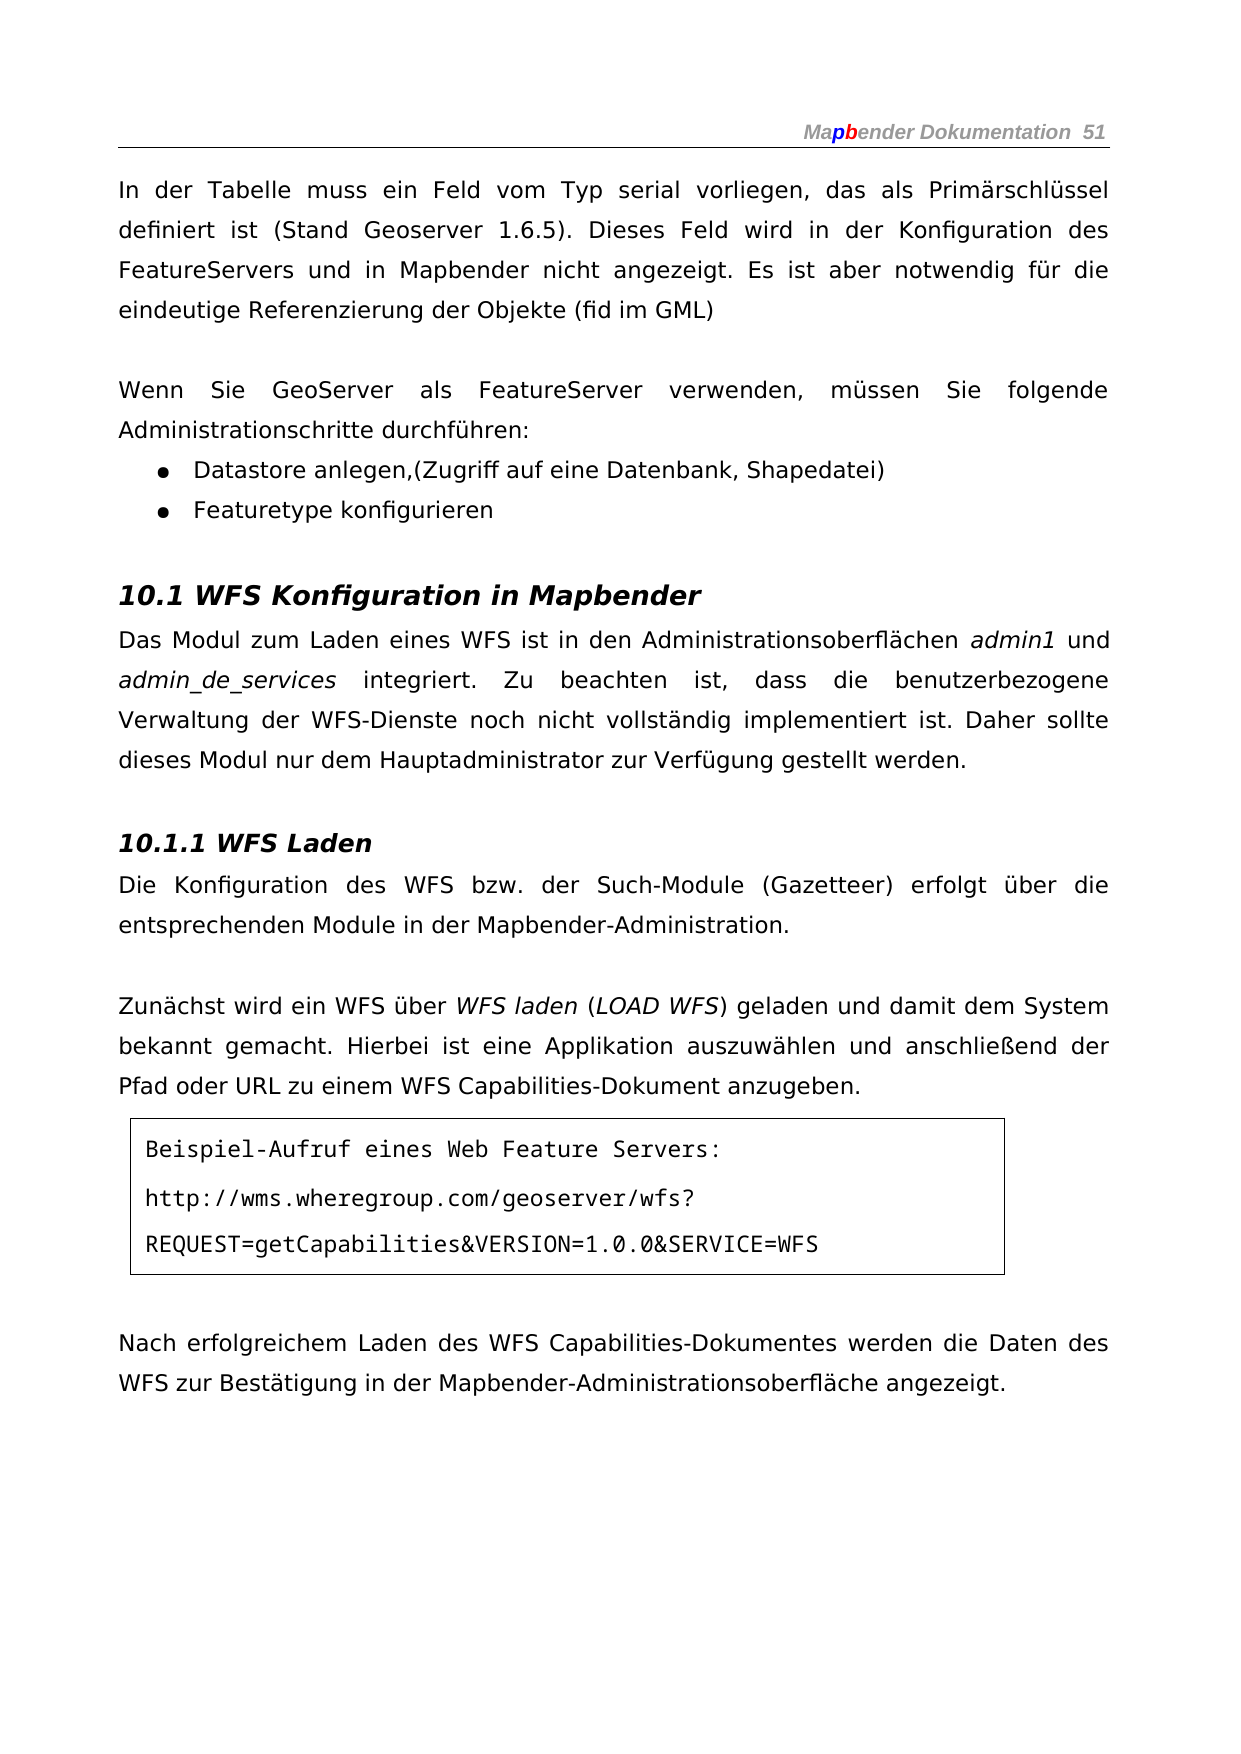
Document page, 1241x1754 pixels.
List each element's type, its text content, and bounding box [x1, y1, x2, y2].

list Featuretype konfigurieren [156, 498, 1110, 524]
subtitle WFS Konfiguration in Mapbender [118, 580, 1122, 611]
text Nach erfolgreichem Laden des WFS Capabilities-Dokumentes werden die Daten des WFS zur Bestätigung in der Mapbender-Administrationsoberfläche angezeigt. [118, 1330, 1110, 1397]
text Das Modul zum Laden eines WFS ist in den Administrationsoberflächen admin1 und admin_de_services integriert. Zu beachten ist, dass die benutzerbezogene Verwaltung der WFS-Dienste noch nicht vollständig implementiert ist. Daher sollte dieses Modul nur dem Hauptadministrator zur Verfügung gestellt werden. [118, 627, 1110, 774]
text In der Tabelle muss ein Feld vom Typ serial vorliegen, das als Primärschlüssel definiert ist (Stand Geoserver 1.6.5). Dieses Feld wird in der Konfiguration des FeatureServers und in Mapbender nicht angezeigt. Es ist aber notwendig für die eindeutige Referenzierung der Objekte (fid im GML) [118, 177, 1110, 324]
text Wenn Sie GeoServer als FeatureServer verwenden, müssen Sie folgende Administrationschritte durchführen: [118, 377, 1110, 444]
text Beispiel-Aufruf eines Web Feature Servers: [131, 1119, 1004, 1164]
text Die Konfiguration des WFS bzw. der Such-Module (Gazetteer) erfolgt über die entsprechenden Module in der Mapbender-Administration. [118, 873, 1110, 939]
subtitle WFS Laden [118, 829, 1110, 858]
text http://wms.wheregroup.com/geoserver/wfs?REQUEST=getCapabilities&VERSION=1.0.0&SERVICE=WFS [131, 1167, 1004, 1274]
list Datastore anlegen,(Zugriff auf eine Datenbank, Shapedatei) [156, 457, 1110, 484]
text Zunächst wird ein WFS über WFS laden (LOAD WFS) geladen und damit dem System bekannt gemacht. Hierbei ist eine Applikation auszuwählen und anschließend der Pfad oder URL zu einem WFS Capabilities-Dokument anzugeben. [118, 993, 1110, 1100]
